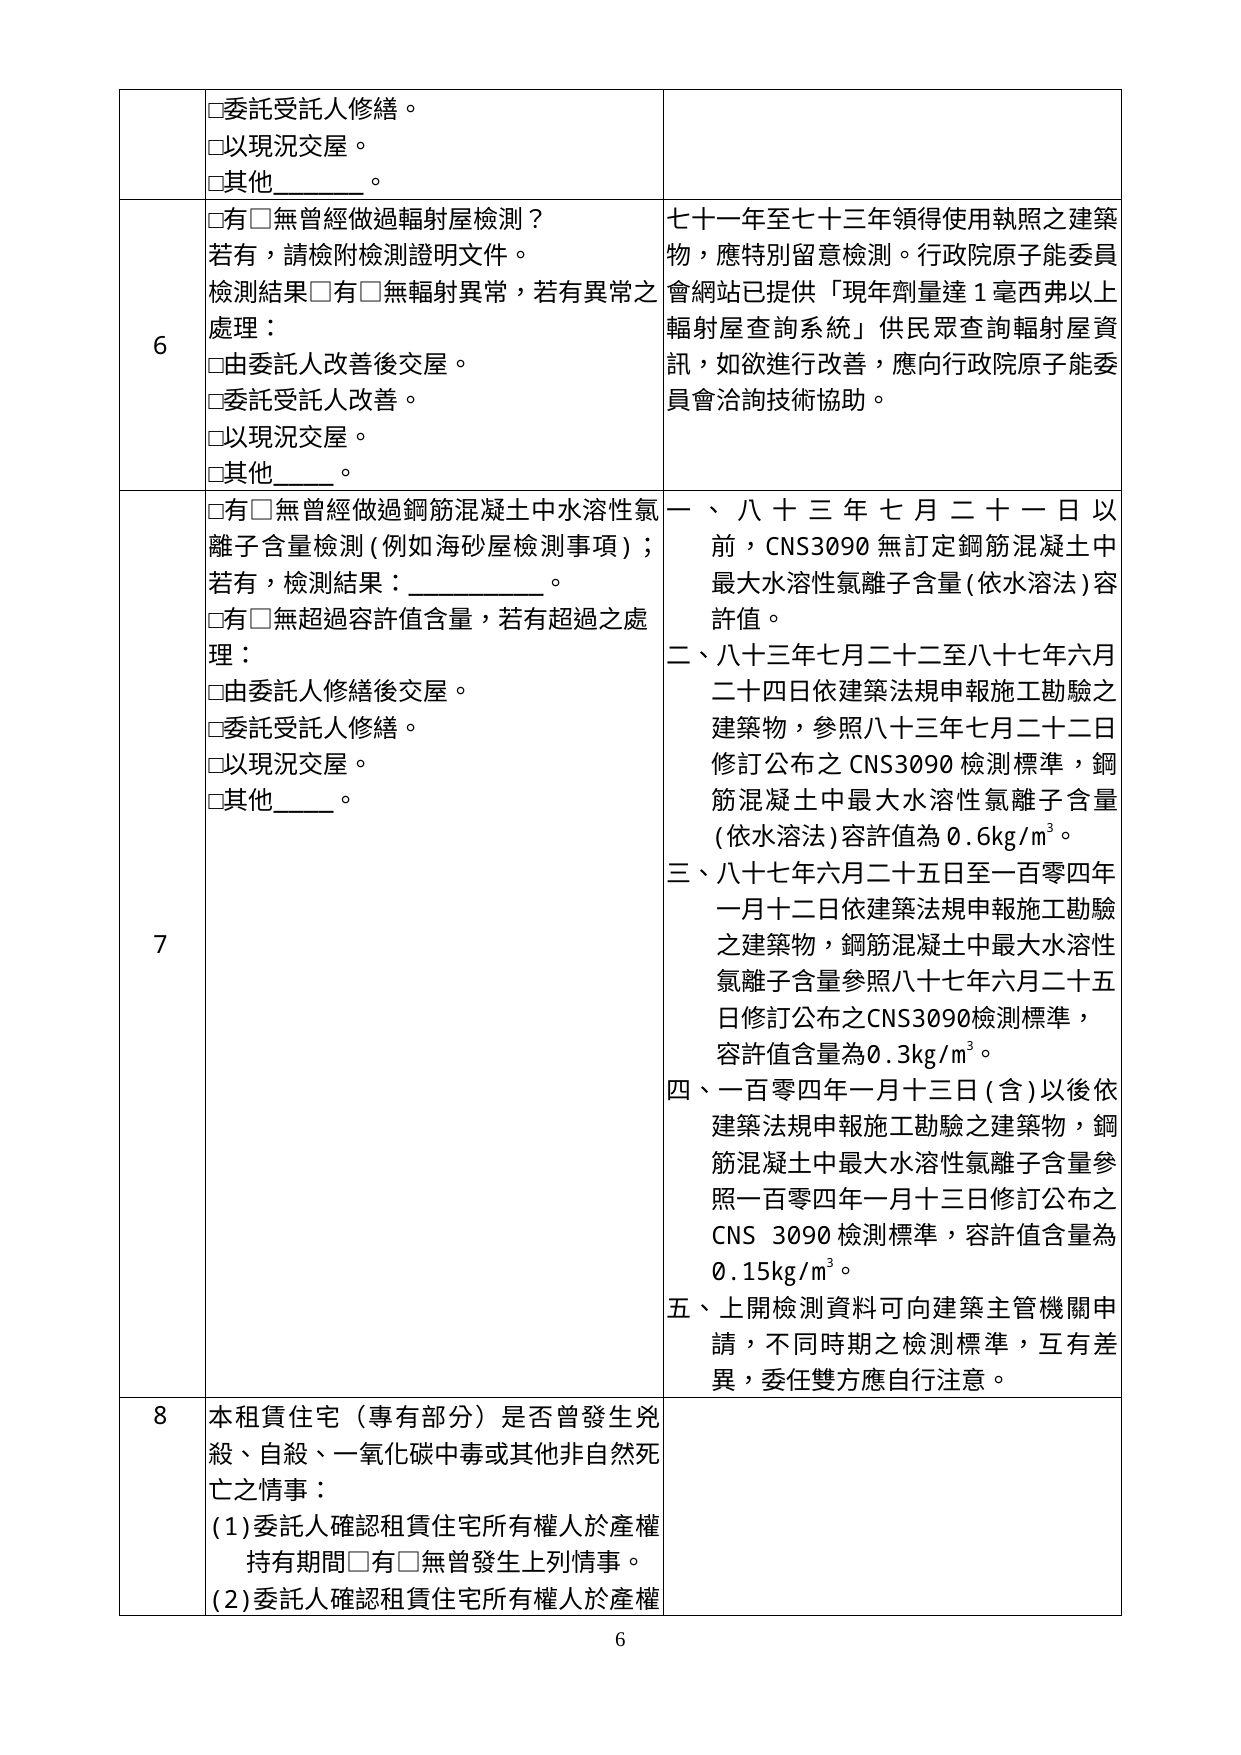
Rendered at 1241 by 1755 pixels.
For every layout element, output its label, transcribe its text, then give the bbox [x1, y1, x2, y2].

table_cell 一、八十三年七月二十一日以前，CNS3090無訂定鋼筋混凝土中最大水溶性氯離子含量(依水溶法)容許值。 二、八十三年七月二十二至八十七年六月二十四日依建築法規申報施工勘驗之建築物，參照八十三年七月二十二日修訂公布之CNS3090檢測標準，鋼筋混凝土中最大水溶性氯離子含量(依水溶法)容許值為0.6㎏/m3。 三、八十七年六月二十五日至一百零四年一月十二日依建築法規申報施工勘驗之建築物，鋼筋混凝土中最大水溶性氯離子含量參照八十七年六月二十五日修訂公布之CNS3090檢測標準，容許值含量為0.3㎏/m3。 四、一百零四年一月十三日(含)以後依建築法規申報施工勘驗之建築物，鋼筋混凝土中最大水溶性氯離子含量參照一百零四年一月十三日修訂公布之CNS 3090檢測標準，容許值含量為0.15㎏/m3。 五、上開檢測資料可向建築主管機關申請，不同時期之檢測標準，互有差異，委任雙方應自行注意。 [664, 491, 1121, 1397]
table_cell □有□無曾經做過輻射屋檢測？ 若有，請檢附檢測證明文件。 檢測結果□有□無輻射異常，若有異常之處理： □由委託人改善後交屋。 □委託受託人改善。 □以現況交屋。 □其他____。 [206, 200, 663, 489]
table_cell [664, 90, 1121, 198]
table_cell 本租賃住宅（專有部分）是否曾發生兇殺、自殺、一氧化碳中毒或其他非自然死亡之情事： (1)委託人確認租賃住宅所有權人於產權持有期間□有□無曾發生上列情事。 (2)委託人確認租賃住宅所有權人於產權 [206, 1398, 663, 1615]
table_cell 8 [120, 1398, 205, 1615]
table_cell 7 [120, 491, 205, 1397]
table_cell □有□無曾經做過鋼筋混凝土中水溶性氯離子含量檢測(例如海砂屋檢測事項)；若有，檢測結果：_________。 □有□無超過容許值含量，若有超過之處理： □由委託人修繕後交屋。 □委託受託人修繕。 □以現況交屋。 □其他____。 [206, 491, 663, 1397]
table_cell [120, 90, 205, 198]
table_cell 七十一年至七十三年領得使用執照之建築物，應特別留意檢測。行政院原子能委員會網站已提供「現年劑量達1毫西弗以上輻射屋查詢系統」供民眾查詢輻射屋資訊，如欲進行改善，應向行政院原子能委員會洽詢技術協助。 [664, 200, 1121, 489]
table_cell [664, 1398, 1121, 1615]
table_cell □委託受託人修繕。 □以現況交屋。 □其他______。 [206, 90, 663, 198]
table_cell 6 [120, 200, 205, 489]
